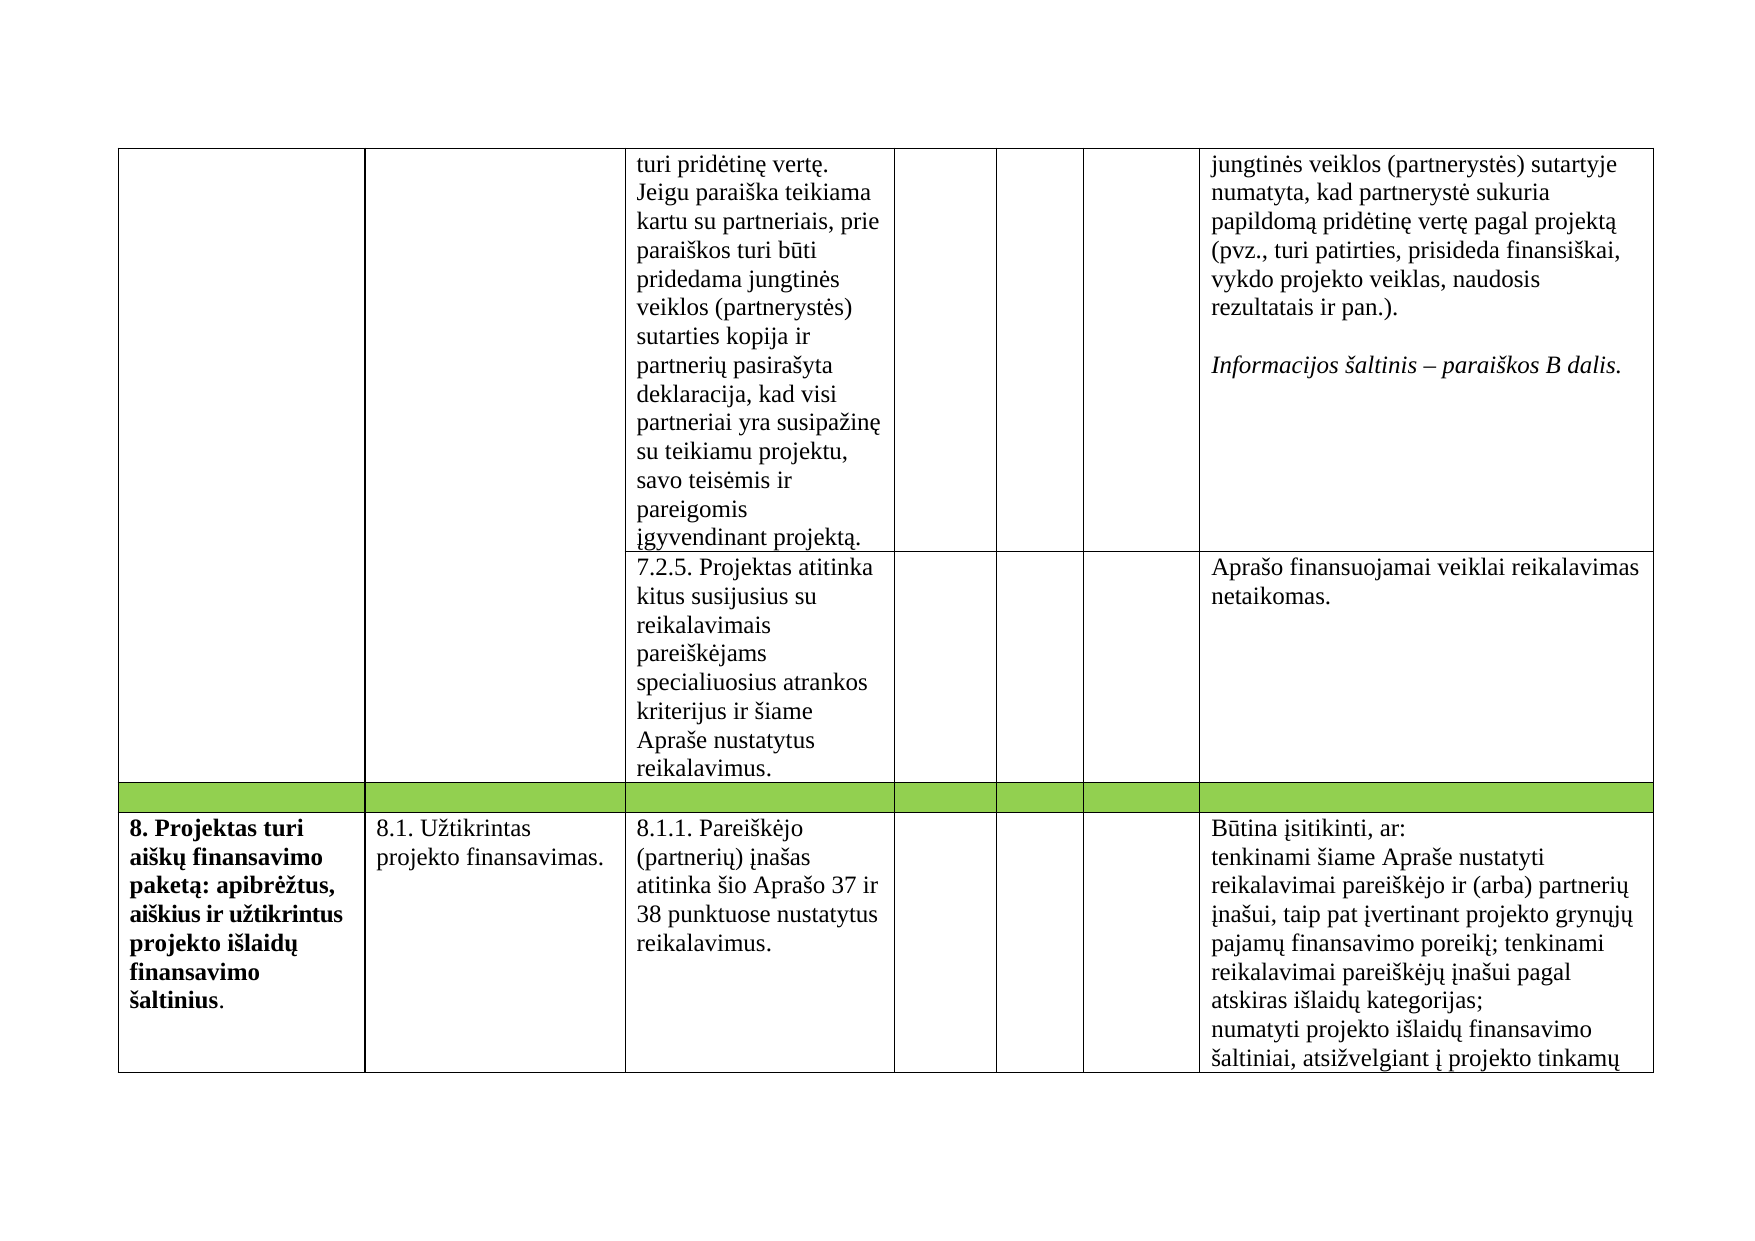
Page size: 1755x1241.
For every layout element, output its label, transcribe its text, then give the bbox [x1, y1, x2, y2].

table_cell [1084, 552, 1199, 782]
table_cell [366, 783, 625, 812]
table_cell 7.2.5. Projektas atitinka kitus susijusius su reikalavimais pareiškėjams specialiuosius atrankos kriterijus ir šiame Apraše nustatytus reikalavimus. [626, 552, 894, 782]
table_cell [997, 552, 1083, 782]
table_cell jungtinės veiklos (partnerystės) sutartyje numatyta, kad partnerystė sukuria papildomą pridėtinę vertę pagal projektą (pvz., turi patirties, prisideda finansiškai, vykdo projekto veiklas, naudosis rezultatais ir pan.). Informacijos šaltinis – paraiškos B dalis. [1200, 149, 1653, 551]
table_cell 8. Projektas turi aiškų finansavimo paketą: apibrėžtus, aiškius ir užtikrintus projekto išlaidų finansavimo šaltinius. [119, 813, 364, 1072]
table_cell [366, 149, 625, 782]
table_cell [119, 149, 364, 782]
table_cell [1084, 783, 1199, 812]
table_cell [997, 783, 1083, 812]
table_cell [895, 149, 996, 551]
table_cell [1084, 813, 1199, 1072]
table_cell [997, 149, 1083, 551]
table_cell [1084, 149, 1199, 551]
table_cell [895, 552, 996, 782]
table_cell 8.1.1. Pareiškėjo (partnerių) įnašas atitinka šio Aprašo 37 ir 38 punktuose nustatytus reikalavimus. [626, 813, 894, 1072]
table_cell [1200, 783, 1653, 812]
table_cell turi pridėtinę vertę. Jeigu paraiška teikiama kartu su partneriais, prie paraiškos turi būti pridedama jungtinės veiklos (partnerystės) sutarties kopija ir partnerių pasirašyta deklaracija, kad visi partneriai yra susipažinę su teikiamu projektu, savo teisėmis ir pareigomis įgyvendinant projektą. [626, 149, 894, 551]
table_cell Būtina įsitikinti, ar: tenkinami šiame Apraše nustatyti reikalavimai pareiškėjo ir (arba) partnerių įnašui, taip pat įvertinant projekto grynųjų pajamų finansavimo poreikį; tenkinami reikalavimai pareiškėjų įnašui pagal atskiras išlaidų kategorijas; numatyti projekto išlaidų finansavimo šaltiniai, atsižvelgiant į projekto tinkamų [1200, 813, 1653, 1072]
table_cell [626, 783, 894, 812]
table_cell [997, 813, 1083, 1072]
table_cell [895, 783, 996, 812]
table_cell Aprašo finansuojamai veiklai reikalavimas netaikomas. [1200, 552, 1653, 782]
table_cell [895, 813, 996, 1072]
table_cell 8.1. Užtikrintas projekto finansavimas. [366, 813, 625, 1072]
table_cell [119, 783, 364, 812]
